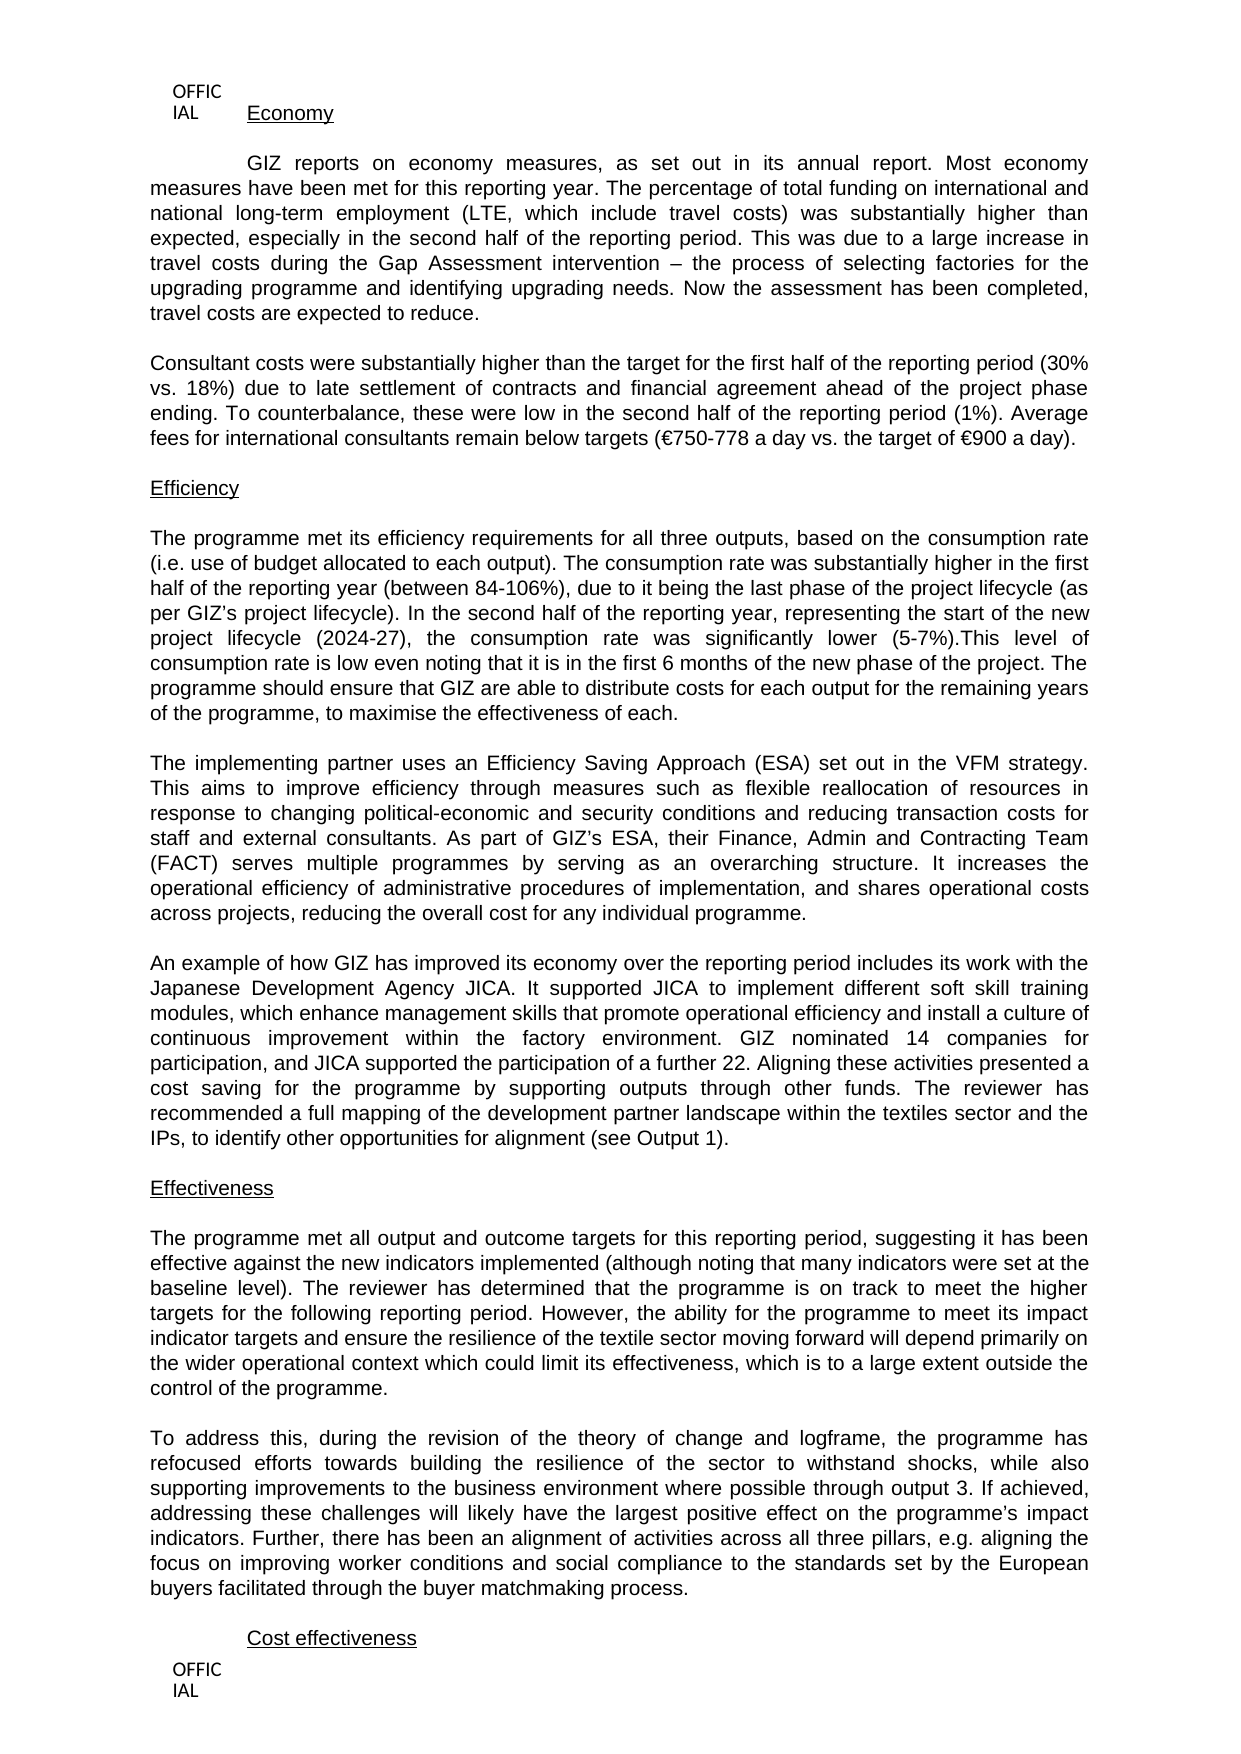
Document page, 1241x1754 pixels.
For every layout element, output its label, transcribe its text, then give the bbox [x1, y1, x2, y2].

text Efficiency [150, 477, 1090, 500]
text To address this, during the revision of the theory of change and logframe, the programme has refocused efforts towards building the resilience of the sector to withstand shocks, while also supporting improvements to the business environment where possible through output 3. If achieved, addressing these challenges will likely have the largest positive effect on the programme’s impact indicators. Further, there has been an alignment of activities across all three pillars, e.g. aligning the focus on improving worker conditions and social compliance to the standards set by the European buyers facilitated through the buyer matchmaking process. [150, 1427, 1090, 1600]
text The implementing partner uses an Efficiency Saving Approach (ESA) set out in the VFM strategy. This aims to improve efficiency through measures such as flexible reallocation of resources in response to changing political-economic and security conditions and reducing transaction costs for staff and external consultants. As part of GIZ’s ESA, their Finance, Admin and Contracting Team (FACT) serves multiple programmes by serving as an overarching structure. It increases the operational efficiency of administrative procedures of implementation, and shares operational costs across projects, reducing the overall cost for any individual programme. [150, 752, 1090, 925]
text Cost effectiveness [150, 1627, 1090, 1650]
text The programme met all output and outcome targets for this reporting period, suggesting it has been effective against the new indicators implemented (although noting that many indicators were set at the baseline level). The reviewer has determined that the programme is on track to meet the higher targets for the following reporting period. However, the ability for the programme to meet its impact indicator targets and ensure the resilience of the textile sector moving forward will depend primarily on the wider operational context which could limit its effectiveness, which is to a large extent outside the control of the programme. [150, 1227, 1090, 1400]
text An example of how GIZ has improved its economy over the reporting period includes its work with the Japanese Development Agency JICA. It supported JICA to implement different soft skill training modules, which enhance management skills that promote operational efficiency and install a culture of continuous improvement within the factory environment. GIZ nominated 14 companies for participation, and JICA supported the participation of a further 22. Aligning these activities presented a cost saving for the programme by supporting outputs through other funds. The reviewer has recommended a full mapping of the development partner landscape within the textiles sector and the IPs, to identify other opportunities for alignment (see Output 1). [150, 952, 1090, 1150]
text The programme met its efficiency requirements for all three outputs, based on the consumption rate (i.e. use of budget allocated to each output). The consumption rate was substantially higher in the first half of the reporting year (between 84-106%), due to it being the last phase of the project lifecycle (as per GIZ’s project lifecycle). In the second half of the reporting year, representing the start of the new project lifecycle (2024-27), the consumption rate was significantly lower (5-7%).This level of consumption rate is low even noting that it is in the first 6 months of the new phase of the project. The programme should ensure that GIZ are able to distribute costs for each output for the remaining years of the programme, to maximise the effectiveness of each. [150, 527, 1090, 725]
text GIZ reports on economy measures, as set out in its annual report. Most economy measures have been met for this reporting year. The percentage of total funding on international and national long-term employment (LTE, which include travel costs) was substantially higher than expected, especially in the second half of the reporting period. This was due to a large increase in travel costs during the Gap Assessment intervention – the process of selecting factories for the upgrading programme and identifying upgrading needs. Now the assessment has been completed, travel costs are expected to reduce. [150, 152, 1090, 325]
text Economy [150, 102, 1090, 125]
text Consultant costs were substantially higher than the target for the first half of the reporting period (30% vs. 18%) due to late settlement of contracts and financial agreement ahead of the project phase ending. To counterbalance, these were low in the second half of the reporting period (1%). Average fees for international consultants remain below targets (€750-778 a day vs. the target of €900 a day). [150, 352, 1090, 450]
text Effectiveness [150, 1177, 1090, 1200]
